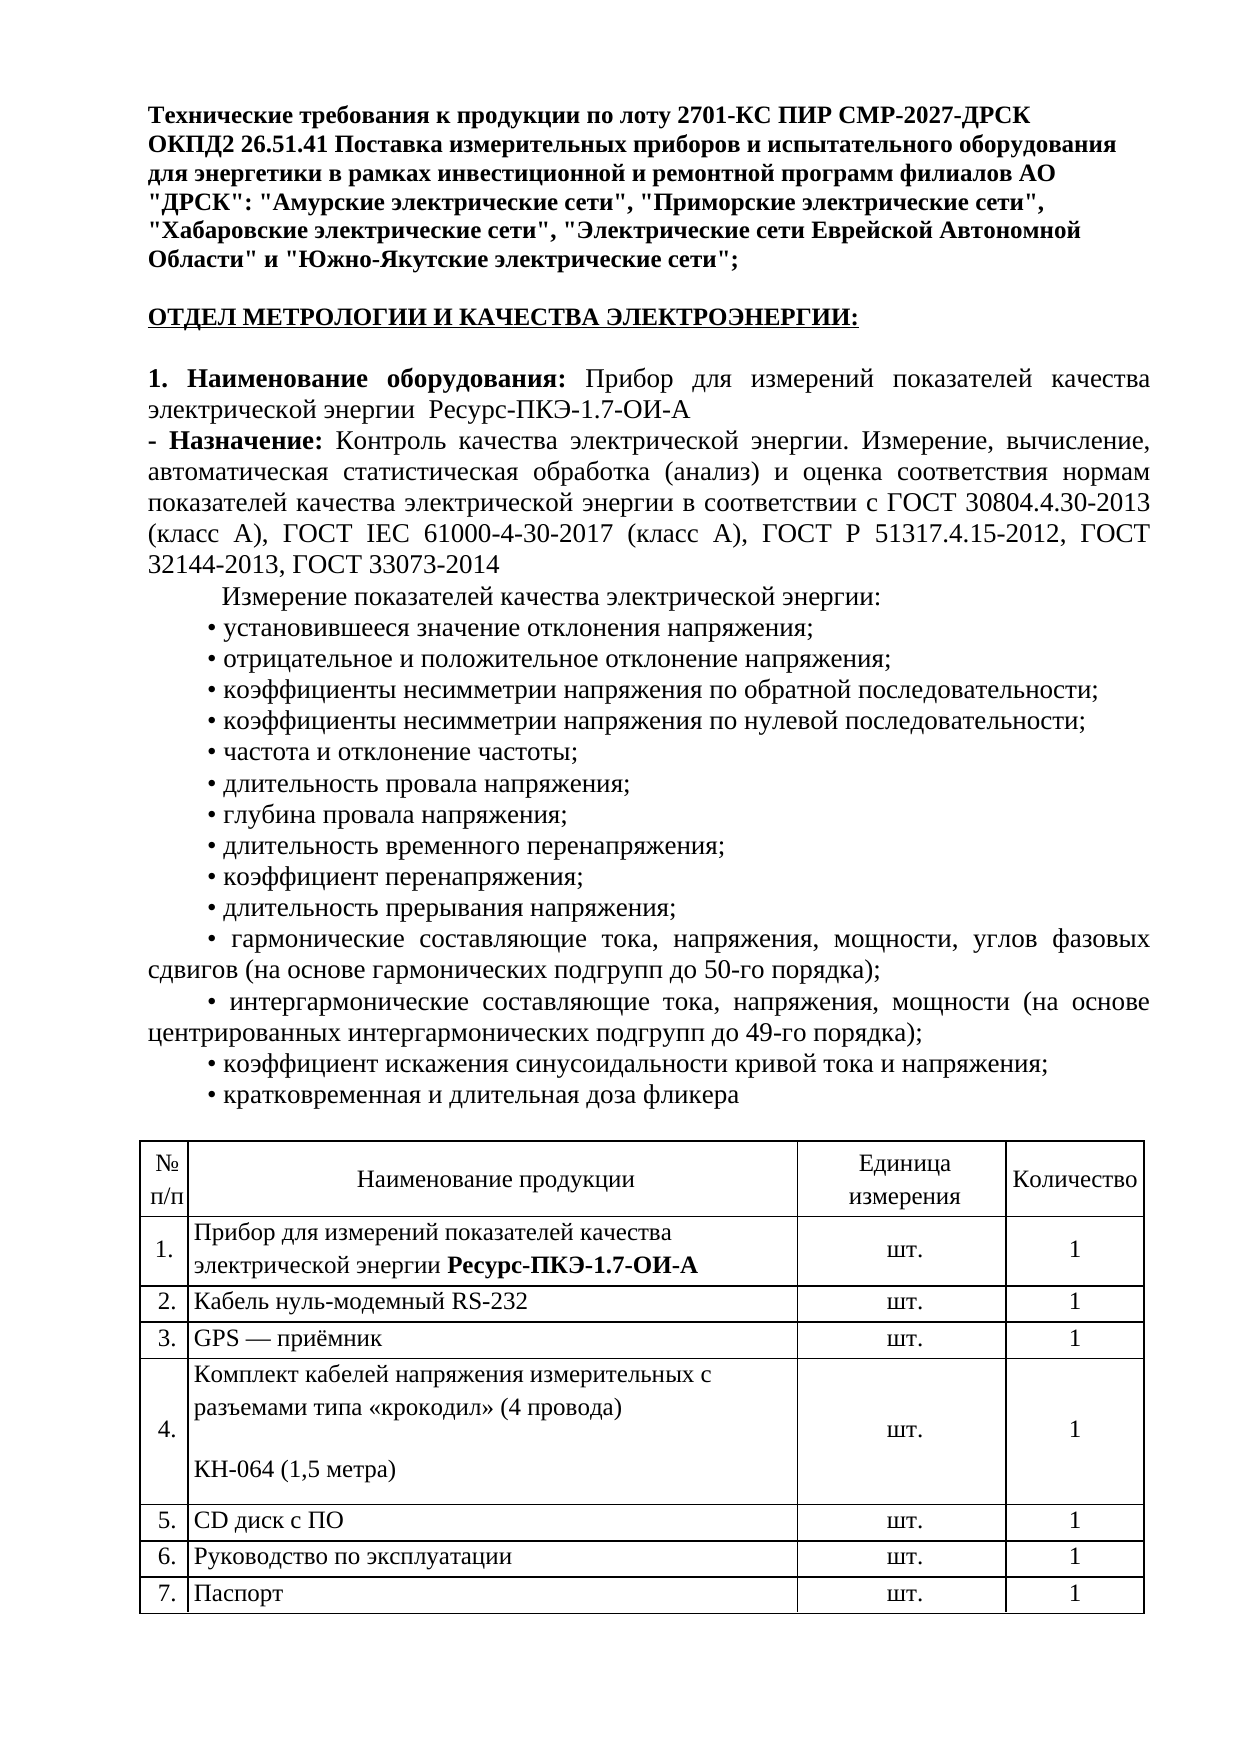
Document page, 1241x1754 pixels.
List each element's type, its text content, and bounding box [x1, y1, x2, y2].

table_header Единица измерения [798, 1142, 1005, 1216]
table_cell 1 [1007, 1217, 1143, 1285]
text • кратковременная и длительная доза фликера [148, 1078, 1152, 1109]
text • коэффициенты несимметрии напряжения по нулевой последовательности; [148, 704, 1152, 736]
text Технические требования к продукции по лоту 2701-КС ПИР СМР-2027-ДРСК [148, 101, 1152, 129]
table_cell шт. [798, 1542, 1005, 1576]
table_cell 1 [1007, 1359, 1143, 1504]
text • коэффициент искажения синусоидальности кривой тока и напряжения; [148, 1047, 1152, 1078]
text • отрицательное и положительное отклонение напряжения; [148, 642, 1152, 673]
table_cell 1 [1007, 1287, 1143, 1321]
text Измерение показателей качества электрической энергии: [148, 580, 1152, 611]
table_cell Руководство по эксплуатации [189, 1542, 797, 1576]
table_cell Комплект кабелей напряжения измерительных с разъемами типа «крокодил» (4 провода) КН-064 (1,5 метра) [189, 1359, 797, 1504]
table_cell 1 [1007, 1505, 1143, 1540]
table_header № п/п [141, 1142, 187, 1216]
text • длительность временного перенапряжения; [148, 829, 1152, 860]
table_cell 4. [141, 1359, 187, 1504]
table_cell шт. [798, 1578, 1005, 1612]
text 1. Наименование оборудования: Прибор для измерений показателей качества электрической энергии Ресурс-ПКЭ-1.7-ОИ-А [148, 362, 1152, 424]
text ОТДЕЛ МЕТРОЛОГИИ И КАЧЕСТВА ЭЛЕКТРОЭНЕРГИИ: [148, 302, 1152, 331]
text • коэффициенты несимметрии напряжения по обратной последовательности; [148, 673, 1152, 704]
table_cell Прибор для измерений показателей качества электрической энергии Ресурс-ПКЭ-1.7-ОИ-А [189, 1217, 797, 1285]
table_cell шт. [798, 1323, 1005, 1357]
text • установившееся значение отклонения напряжения; [148, 611, 1152, 642]
table_header Количество [1007, 1142, 1143, 1216]
table_cell 7. [141, 1578, 187, 1612]
table_cell GPS — приёмник [189, 1323, 797, 1357]
text ОКПД2 26.51.41 Поставка измерительных приборов и испытательного оборудования для энергетики в рамках инвестиционной и ремонтной программ филиалов АО "ДРСК": "Амурские электрические сети", "Приморские электрические сети", "Хабаровские электрические сети", "Электрические сети Еврейской Автономной Области" и "Южно-Якутские электрические сети"; [148, 129, 1152, 273]
table_cell шт. [798, 1217, 1005, 1285]
table_cell 5. [141, 1505, 187, 1540]
table_cell Кабель нуль-модемный RS-232 [189, 1287, 797, 1321]
text • частота и отклонение частоты; [148, 736, 1152, 767]
table_cell шт. [798, 1505, 1005, 1540]
table_cell 1 [1007, 1578, 1143, 1612]
table_cell 2. [141, 1287, 187, 1321]
table_cell 3. [141, 1323, 187, 1357]
table_cell 1. [141, 1217, 187, 1285]
text • гармонические составляющие тока, напряжения, мощности, углов фазовых сдвигов (на основе гармонических подгрупп до 50-го порядка); [148, 922, 1152, 985]
table_cell шт. [798, 1359, 1005, 1504]
text • длительность прерывания напряжения; [148, 891, 1152, 922]
table_cell CD диск с ПО [189, 1505, 797, 1540]
text • интергармонические составляющие тока, напряжения, мощности (на основе центрированных интергармонических подгрупп до 49-го порядка); [148, 985, 1152, 1047]
table_cell шт. [798, 1287, 1005, 1321]
table_header Наименование продукции [189, 1142, 797, 1216]
table_cell 1 [1007, 1542, 1143, 1576]
text • коэффициент перенапряжения; [148, 860, 1152, 891]
table_cell 6. [141, 1542, 187, 1576]
table_cell 1 [1007, 1323, 1143, 1357]
text • длительность провала напряжения; [148, 767, 1152, 798]
text • глубина провала напряжения; [148, 798, 1152, 829]
table_cell Паспорт [189, 1578, 797, 1612]
text - Назначение: Контроль качества электрической энергии. Измерение, вычисление, автоматическая статистическая обработка (анализ) и оценка соответствия нормам показателей качества электрической энергии в соответствии с ГОСТ 30804.4.30-2013 (класс А), ГОСТ IEC 61000-4-30-2017 (класс А), ГОСТ Р 51317.4.15-2012, ГОСТ 32144-2013, ГОСТ 33073-2014 [148, 424, 1152, 580]
